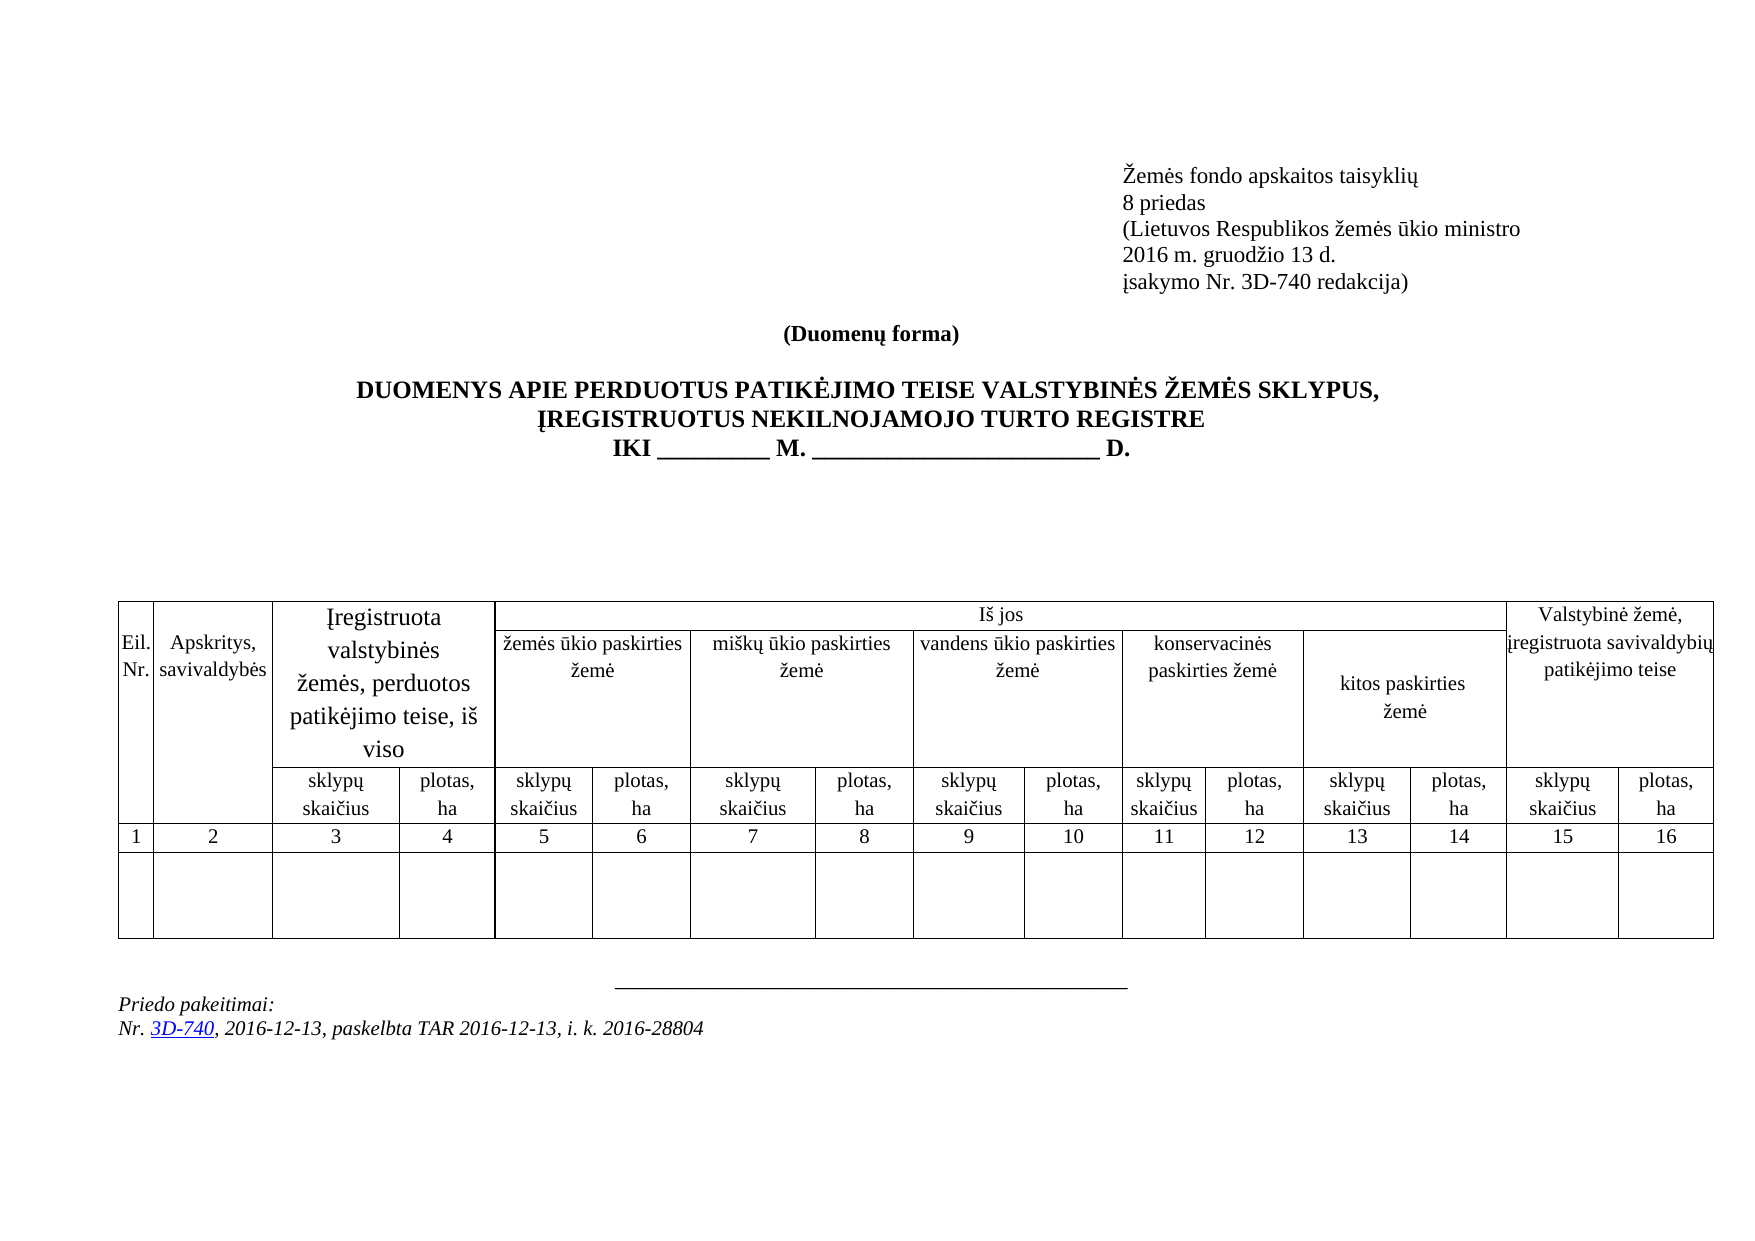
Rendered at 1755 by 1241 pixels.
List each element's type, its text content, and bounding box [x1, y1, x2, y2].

table_cell sklypų skaičius [691, 768, 815, 823]
text 2016 m. gruodžio 13 d. [1122, 241, 1624, 268]
table_cell plotas, ha [1025, 768, 1122, 823]
table_cell 11 [1123, 824, 1205, 852]
text įregistruotus NEKILNOJAMOJO TURTO REGISTRE [118, 404, 1624, 433]
table_cell [119, 853, 153, 938]
table_cell 15 [1507, 824, 1618, 852]
table_cell 13 [1304, 824, 1410, 852]
table_cell miškų ūkio paskirties žemė [691, 631, 913, 767]
table_cell 8 [816, 824, 913, 852]
table_cell [1619, 853, 1713, 938]
text 8 priedas [1122, 189, 1624, 215]
table_cell [816, 853, 913, 938]
table_cell [400, 853, 494, 938]
table_cell 16 [1619, 824, 1713, 852]
table_cell žemės ūkio paskirties žemė [496, 631, 690, 767]
table_cell [1304, 853, 1410, 938]
table_cell [119, 767, 153, 823]
text (Lietuvos Respublikos žemės ūkio ministro [1122, 215, 1624, 241]
table_cell 3 [273, 824, 399, 852]
table_cell vandens ūkio paskirties žemė [914, 631, 1122, 767]
table_header Eil. Nr. [119, 602, 153, 767]
table_cell [1507, 853, 1618, 938]
text Žemės fondo apskaitos taisyklių [1122, 162, 1657, 189]
table_cell 5 [496, 824, 592, 852]
text DUOMENYS APIE perduotus patikėjimo teise valstybinės žemės sklypus, [118, 376, 1624, 404]
table_header Valstybinė žemė, įregistruota savivaldybių patikėjimo teise [1507, 602, 1713, 767]
table_cell 4 [400, 824, 494, 852]
table_cell plotas, ha [1619, 768, 1713, 823]
text Nr. 3D-740, 2016-12-13, paskelbta TAR 2016-12-13, i. k. 2016-28804 [118, 1016, 1624, 1040]
table_cell kitos paskirties žemė [1304, 631, 1506, 767]
table_cell [593, 853, 690, 938]
table_cell plotas, ha [816, 768, 913, 823]
table_cell plotas, ha [1411, 768, 1506, 823]
table_cell 9 [914, 824, 1024, 852]
text IKI _________ M. _______________________ D. [118, 433, 1624, 462]
table_cell 1 [119, 824, 153, 852]
table_cell [496, 853, 592, 938]
table_cell 2 [154, 824, 272, 852]
table_cell sklypų skaičius [1123, 768, 1205, 823]
table_cell [1025, 853, 1122, 938]
table_cell plotas, ha [400, 768, 494, 823]
table_cell plotas, ha [1206, 768, 1303, 823]
table_cell [691, 853, 815, 938]
table_cell 7 [691, 824, 815, 852]
table_cell [154, 853, 272, 938]
table_cell 10 [1025, 824, 1122, 852]
table_cell konservacinės paskirties žemė [1123, 631, 1303, 767]
table_cell sklypų skaičius [914, 768, 1024, 823]
table_cell [1411, 853, 1506, 938]
table_cell [1206, 853, 1303, 938]
table_cell 12 [1206, 824, 1303, 852]
text įsakymo Nr. 3D-740 redakcija) [1122, 268, 1624, 294]
table_cell 6 [593, 824, 690, 852]
table_header Iš jos [496, 602, 1506, 629]
table_cell sklypų skaičius [273, 768, 399, 823]
table_header Apskritys, savivaldybės [154, 602, 272, 767]
text (Duomenų forma) [118, 321, 1624, 347]
table_cell [273, 853, 399, 938]
table_cell sklypų skaičius [1304, 768, 1410, 823]
table_cell [914, 853, 1024, 938]
table_header Įregistruota valstybinės žemės, perduotos patikėjimo teise, iš viso [273, 602, 494, 767]
text Priedo pakeitimai: [118, 992, 1624, 1016]
table_cell [154, 767, 272, 823]
table_cell sklypų skaičius [496, 768, 592, 823]
table_cell plotas, ha [593, 768, 690, 823]
table_cell [1123, 853, 1205, 938]
table_cell 14 [1411, 824, 1506, 852]
text _________________________________________ [118, 963, 1624, 992]
table_cell sklypų skaičius [1507, 768, 1618, 823]
